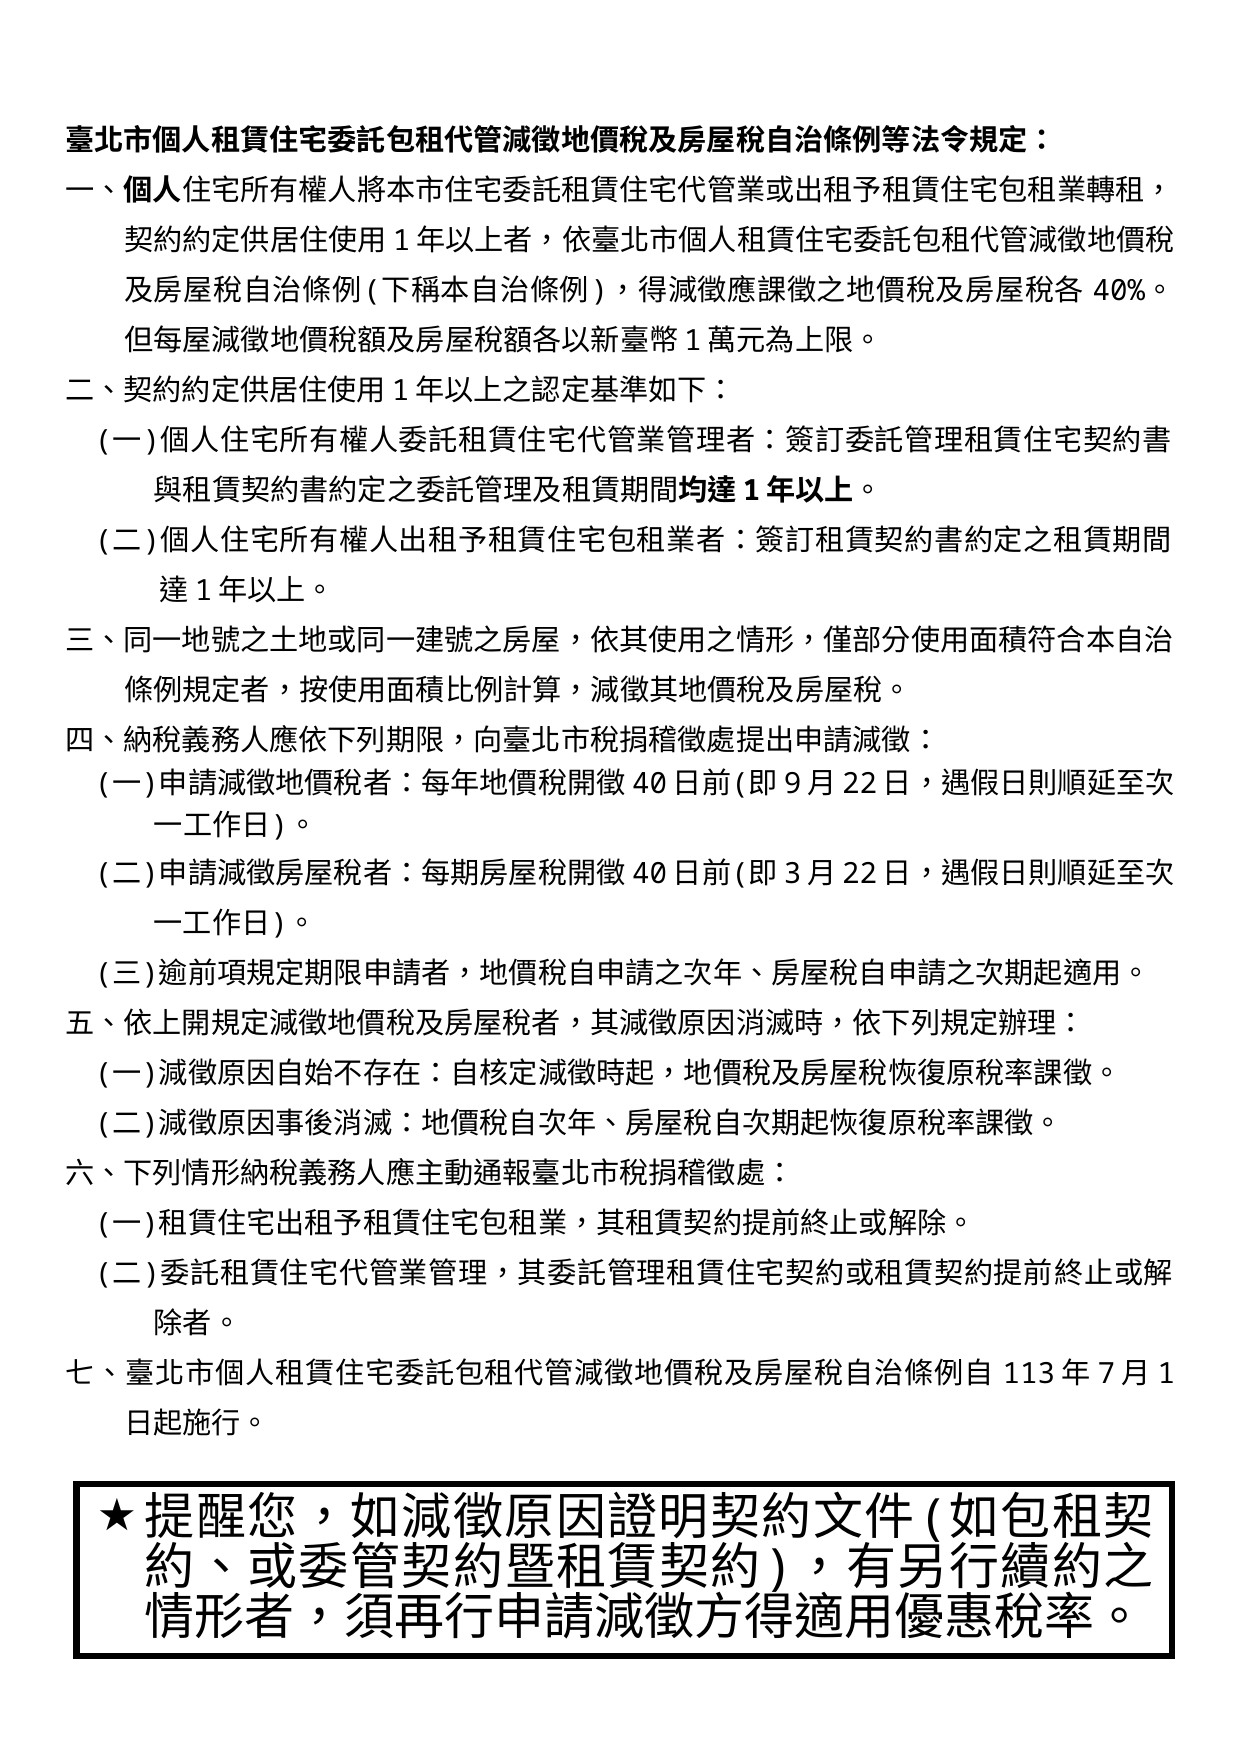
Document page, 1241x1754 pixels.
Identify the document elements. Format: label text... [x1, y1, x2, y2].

text (二)減徵原因事後消滅：地價稅自次年、房屋稅自次期起恢復原稅率課徵。 [94, 1094, 1175, 1144]
list 提醒您，如減徵原因證明契約文件(如包租契約、或委管契約暨租賃契約)，有另行續約之情形者，須再行申請減徵方得適用優惠稅率。 [94, 1494, 1154, 1644]
text (二)申請減徵房屋稅者：每期房屋稅開徵40日前(即3月22日，遇假日則順延至次一工作日)。 [94, 844, 1175, 944]
text 五、依上開規定減徵地價稅及房屋稅者，其減徵原因消滅時，依下列規定辦理： [65, 994, 1175, 1044]
text (一)租賃住宅出租予租賃住宅包租業，其租賃契約提前終止或解除。 [94, 1194, 1175, 1244]
text 一、個人住宅所有權人將本市住宅委託租賃住宅代管業或出租予租賃住宅包租業轉租，契約約定供居住使用1年以上者，依臺北市個人租賃住宅委託包租代管減徵地價稅及房屋稅自治條例(下稱本自治條例)，得減徵應課徵之地價稅及房屋稅各40%。但每屋減徵地價稅額及房屋稅額各以新臺幣1萬元為上限。 [65, 161, 1175, 361]
text (二)委託租賃住宅代管業管理，其委託管理租賃住宅契約或租賃契約提前終止或解除者。 [94, 1244, 1175, 1344]
text [80, 1487, 1169, 1653]
text (三)逾前項規定期限申請者，地價稅自申請之次年、房屋稅自申請之次期起適用。 [94, 944, 1175, 994]
text 三、同一地號之土地或同一建號之房屋，依其使用之情形，僅部分使用面積符合本自治條例規定者，按使用面積比例計算，減徵其地價稅及房屋稅。 [65, 611, 1175, 711]
text (二)個人住宅所有權人出租予租賃住宅包租業者：簽訂租賃契約書約定之租賃期間達1年以上。 [94, 511, 1175, 611]
text 二、契約約定供居住使用1年以上之認定基準如下： [65, 361, 1175, 411]
text 四、納稅義務人應依下列期限，向臺北市稅捐稽徵處提出申請減徵： [65, 711, 1175, 761]
text 六、下列情形納稅義務人應主動通報臺北市稅捐稽徵處： [65, 1144, 1175, 1194]
text 七、臺北市個人租賃住宅委託包租代管減徵地價稅及房屋稅自治條例自113年7月1日起施行。 [65, 1344, 1175, 1444]
text (一)減徵原因自始不存在：自核定減徵時起，地價稅及房屋稅恢復原稅率課徵。 [94, 1044, 1175, 1094]
text 臺北市個人租賃住宅委託包租代管減徵地價稅及房屋稅自治條例等法令規定： [65, 111, 1175, 161]
text (一)個人住宅所有權人委託租賃住宅代管業管理者：簽訂委託管理租賃住宅契約書與租賃契約書約定之委託管理及租賃期間均達1年以上。 [94, 411, 1175, 511]
text (一)申請減徵地價稅者：每年地價稅開徵40日前(即9月22日，遇假日則順延至次一工作日)。 [94, 761, 1175, 844]
